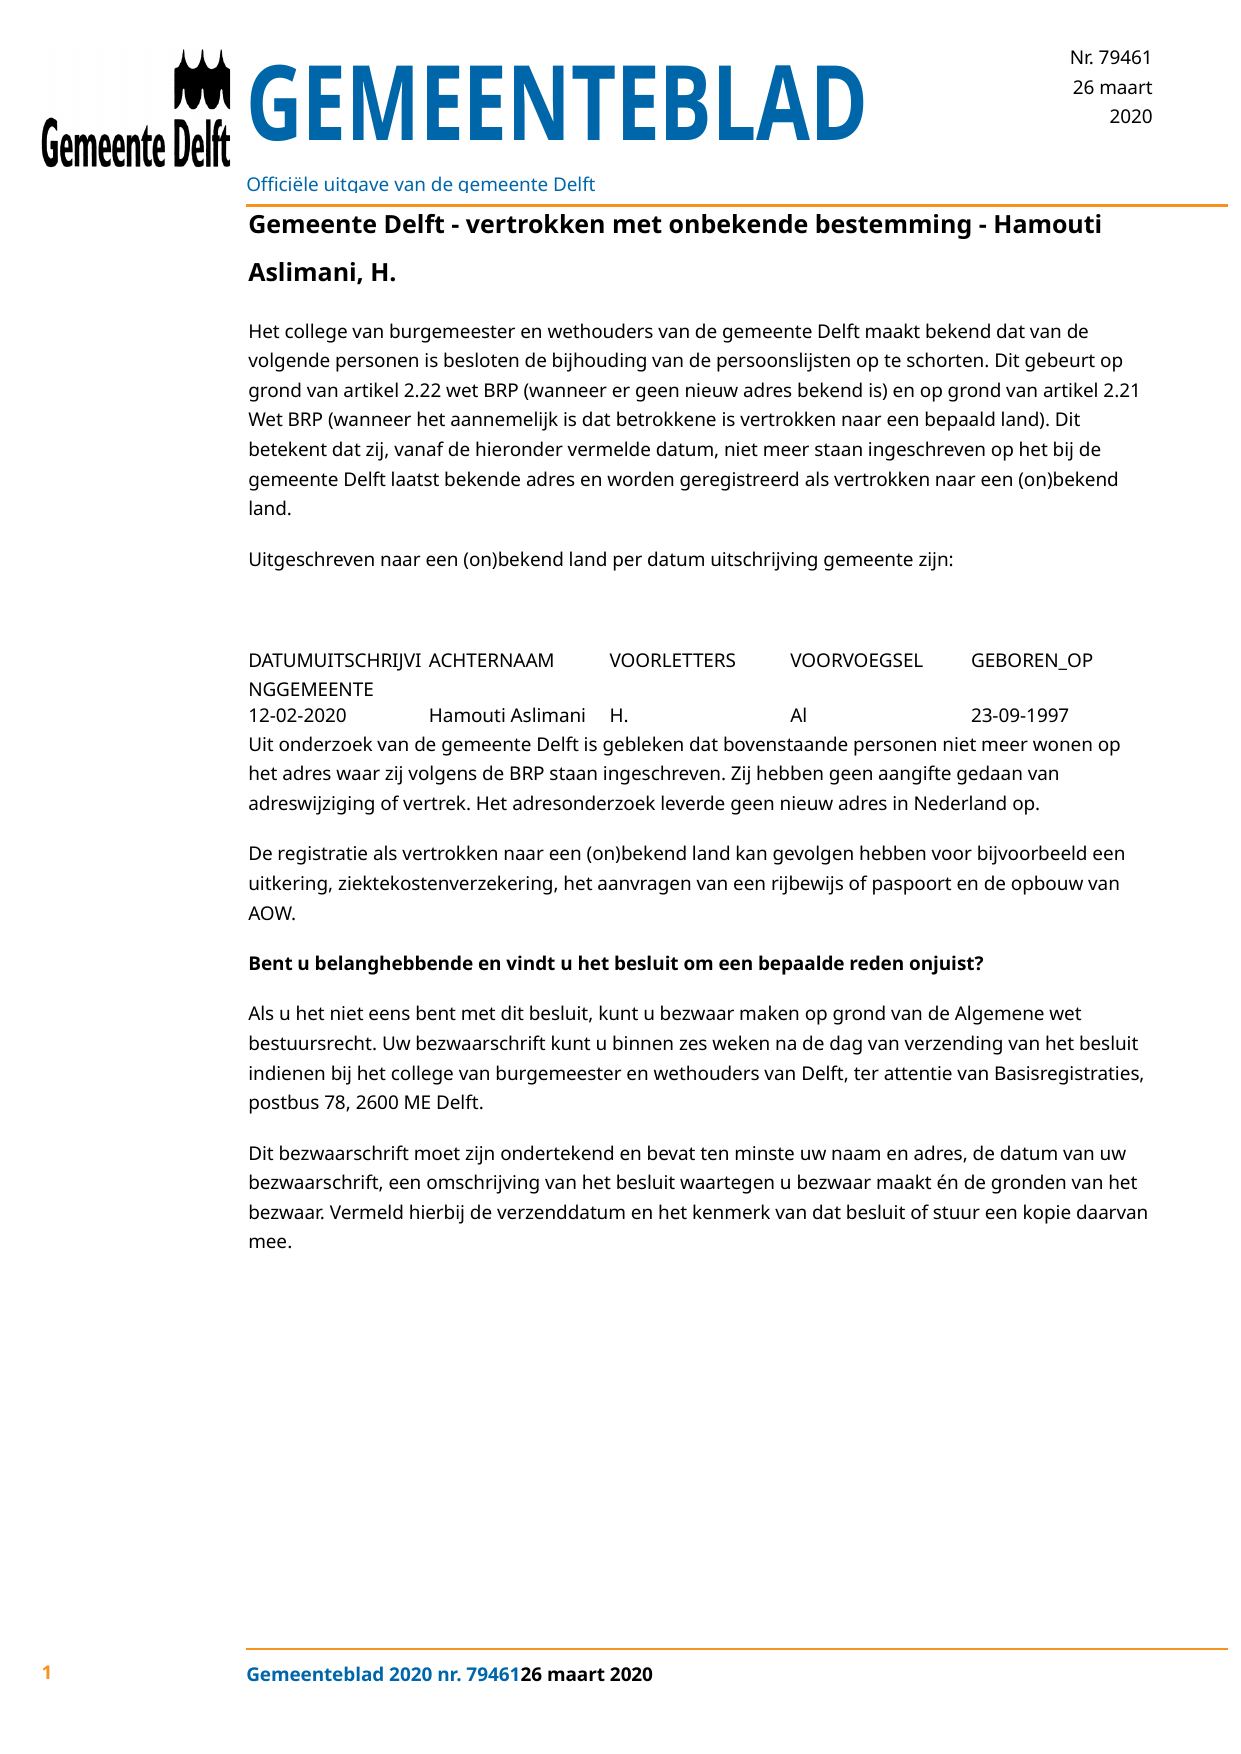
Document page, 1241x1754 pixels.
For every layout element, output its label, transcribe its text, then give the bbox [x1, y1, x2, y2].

table_header ACHTERNAAM [429, 647, 609, 702]
text Als u het niet eens bent met dit besluit, kunt u bezwaar maken op grond van de Algemene wet bestuursrecht. Uw bezwaarschrift kunt u binnen zes weken na de dag van verzending van het besluit indienen bij het college van burgemeester en wethouders van Delft, ter attentie van Basisregistraties, postbus 78, 2600 ME Delft. [248, 1001, 1152, 1115]
text Gemeente Delft - vertrokken met onbekende bestemming - Hamouti Aslimani, H. [248, 207, 1152, 288]
table_header DATUMUITSCHRIJVINGGEMEENTE [248, 647, 429, 702]
table_header VOORLETTERS [609, 647, 790, 702]
table_cell Al [790, 702, 971, 728]
table_header GEBOREN_OP [971, 647, 1152, 702]
text Het college van burgemeester en wethouders van de gemeente Delft maakt bekend dat van de volgende personen is besloten de bijhouding van de persoonslijsten op te schorten. Dit gebeurt op grond van artikel 2.22 wet BRP (wanneer er geen nieuw adres bekend is) en op grond van artikel 2.21 Wet BRP (wanneer het aannemelijk is dat betrokkene is vertrokken naar een bepaald land). Dit betekent dat zij, vanaf de hieronder vermelde datum, niet meer staan ingeschreven op het bij de gemeente Delft laatst bekende adres en worden geregistreerd als vertrokken naar een (on)bekend land. [248, 318, 1152, 521]
table_header VOORVOEGSEL [790, 647, 971, 702]
text Dit bezwaarschrift moet zijn ondertekend en bevat ten minste uw naam en adres, de datum van uw bezwaarschrift, een omschrijving van het besluit waartegen u bezwaar maakt én de gronden van het bezwaar. Vermeld hierbij de verzenddatum en het kenmerk van dat besluit of stuur een kopie daarvan mee. [248, 1140, 1152, 1254]
text Bent u belanghebbende en vindt u het besluit om een bepaalde reden onjuist? [248, 950, 1152, 976]
table_cell 23-09-1997 [971, 702, 1152, 728]
text Uitgeschreven naar een (on)bekend land per datum uitschrijving gemeente zijn: [248, 546, 1152, 572]
table_cell Hamouti Aslimani [429, 702, 609, 728]
table_cell H. [609, 702, 790, 728]
picture [41, 47, 231, 172]
text Uit onderzoek van de gemeente Delft is gebleken dat bovenstaande personen niet meer wonen op het adres waar zij volgens de BRP staan ingeschreven. Zij hebben geen aangifte gedaan van adreswijziging of vertrek. Het adresonderzoek leverde geen nieuw adres in Nederland op. [248, 731, 1152, 816]
text De registratie als vertrokken naar een (on)bekend land kan gevolgen hebben voor bijvoorbeeld een uitkering, ziektekostenverzekering, het aanvragen van een rijbewijs of paspoort en de opbouw van AOW. [248, 841, 1152, 926]
table_cell 12-02-2020 [248, 702, 429, 728]
